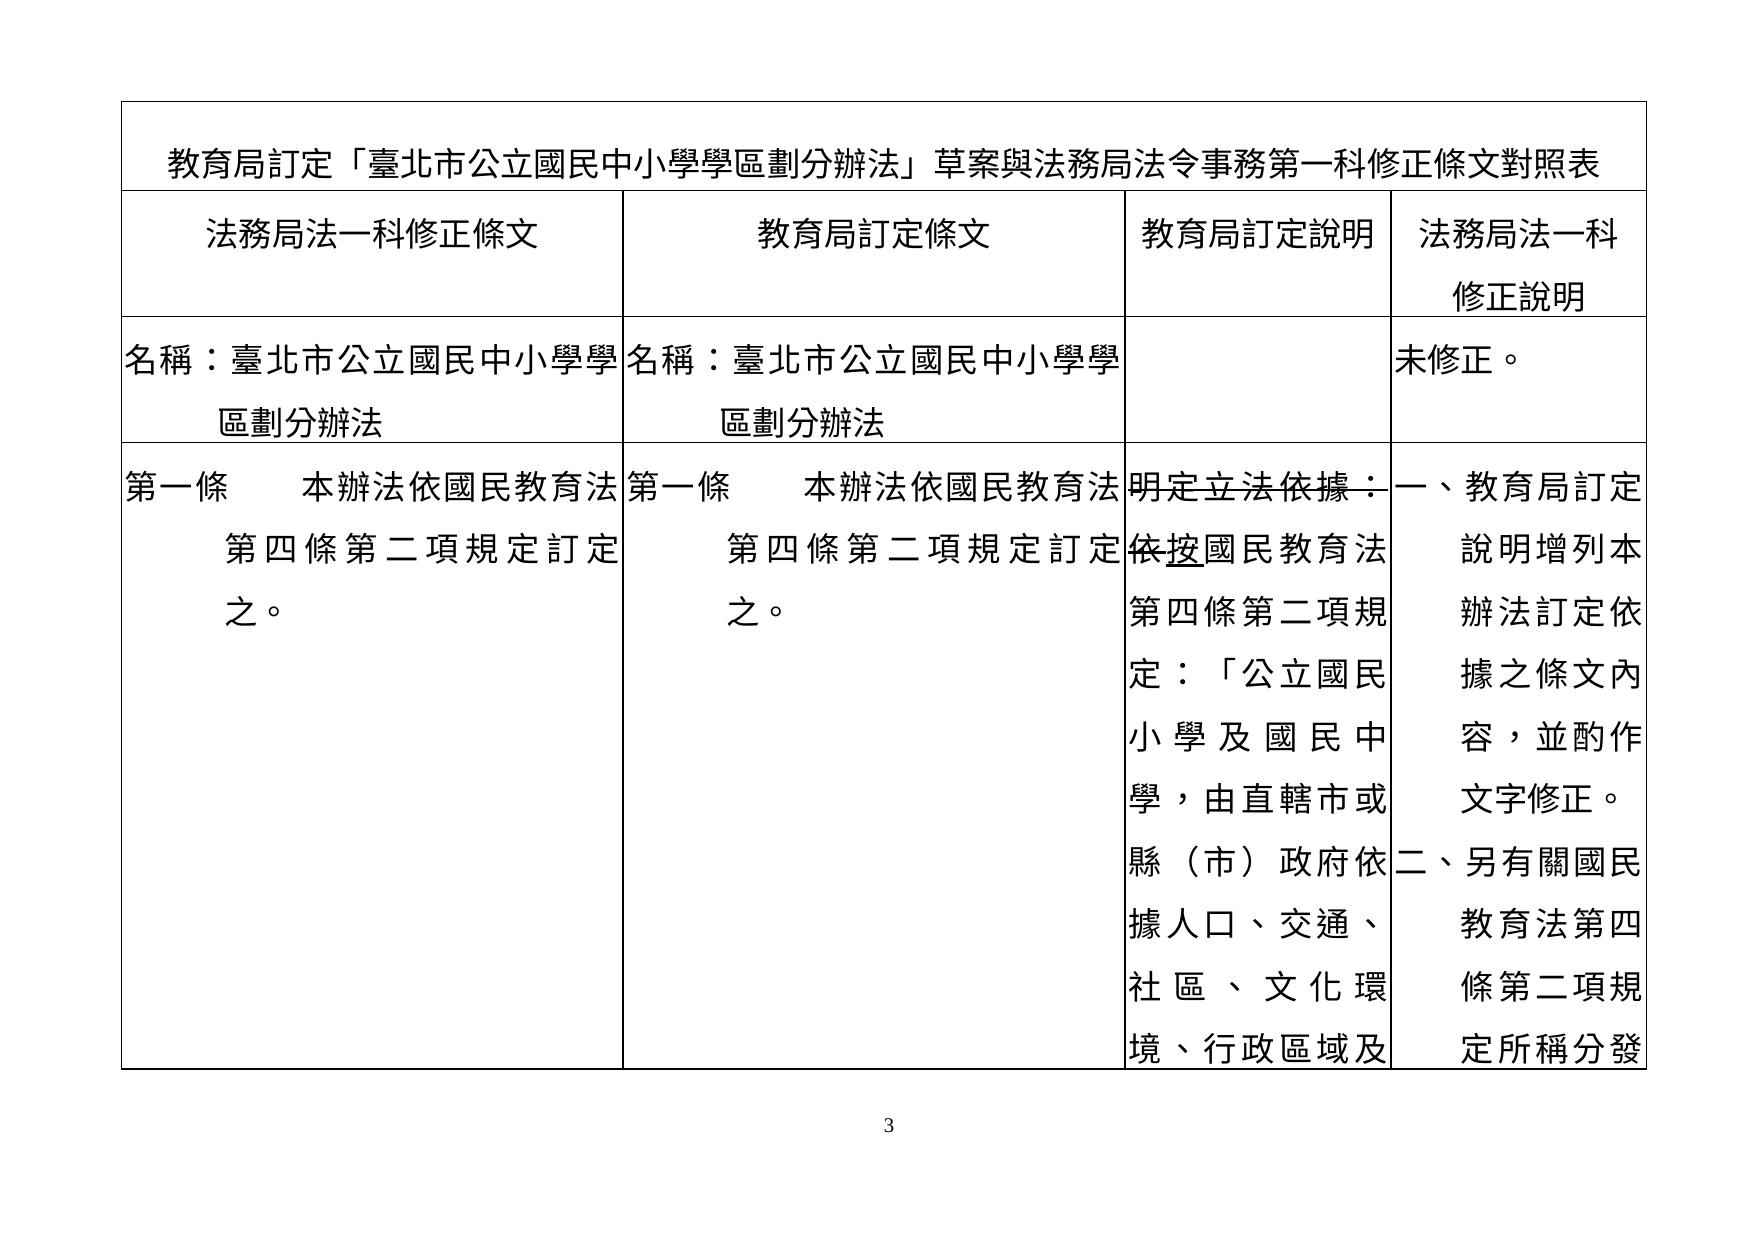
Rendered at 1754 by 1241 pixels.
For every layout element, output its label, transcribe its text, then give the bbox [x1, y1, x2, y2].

table_cell 教育局訂定說明 [1126, 191, 1390, 316]
table_cell 教育局訂定條文 [624, 191, 1124, 316]
table_cell 第一條 本辦法依國民教育法第四條第二項規定訂定之。 [624, 443, 1124, 1068]
table_cell 法務局法一科修正條文 [122, 191, 622, 316]
table_cell 名稱：臺北市公立國民中小學學區劃分辦法 [624, 317, 1124, 442]
table_cell 明定立法依據：依按國民教育法第四條第二項規定：「公立國民小學及國民中學，由直轄市或縣（市）政府依據人口、交通、社區、文化環境、行政區域及 [1126, 443, 1390, 1068]
table_header 教育局訂定「臺北市公立國民中小學學區劃分辦法」草案與法務局法令事務第一科修正條文對照表 [122, 102, 1646, 189]
table_cell 未修正。 [1392, 317, 1646, 442]
table_cell 第一條 本辦法依國民教育法第四條第二項規定訂定之。 [122, 443, 622, 1068]
table_cell 名稱：臺北市公立國民中小學學區劃分辦法 [122, 317, 622, 442]
table_cell [1126, 317, 1390, 442]
table_cell 法務局法一科 修正說明 [1392, 191, 1646, 316]
table_cell 一、教育局訂定說明增列本辦法訂定依據之條文內容，並酌作文字修正。 二、另有關國民教育法第四條第二項規定所稱分發 [1392, 443, 1646, 1068]
